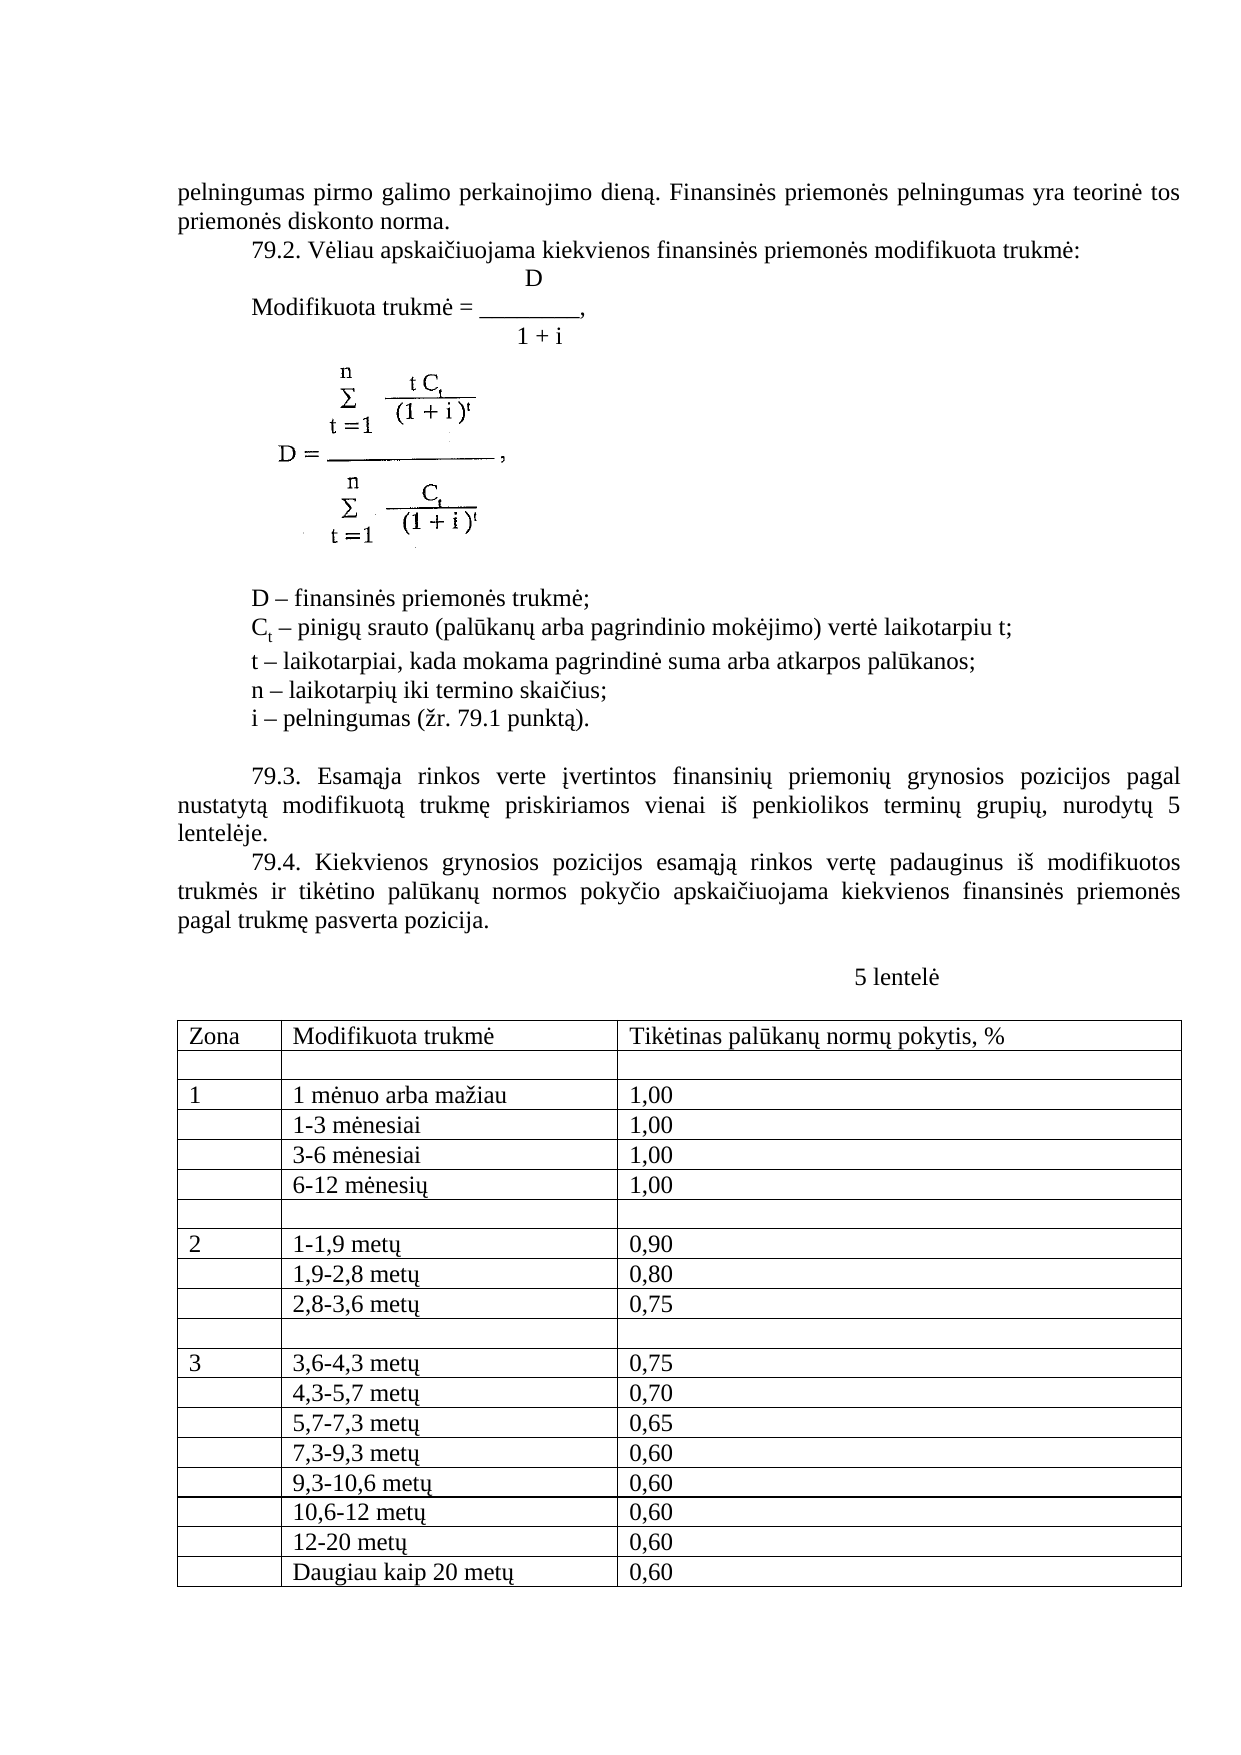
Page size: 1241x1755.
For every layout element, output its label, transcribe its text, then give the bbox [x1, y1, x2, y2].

table_cell [178, 1110, 281, 1139]
table_cell [178, 1527, 281, 1556]
table_cell 0,60 [618, 1527, 1181, 1556]
table_cell 0,60 [618, 1498, 1181, 1526]
table_cell 9,3-10,6 metų [282, 1468, 617, 1496]
table_cell [282, 1051, 617, 1079]
table_cell [282, 1319, 617, 1347]
table_cell [282, 1200, 617, 1228]
table_cell [178, 1468, 281, 1496]
table_cell [178, 1051, 281, 1079]
table_cell 5,7-7,3 metų [282, 1408, 617, 1437]
table_cell 1,00 [618, 1170, 1181, 1198]
table_cell [178, 1259, 281, 1288]
table_cell 1,00 [618, 1080, 1181, 1109]
table_cell 10,6-12 metų [282, 1498, 617, 1526]
table_header Tikėtinas palūkanų normų pokytis, % [618, 1021, 1181, 1049]
table_cell 2 [178, 1229, 281, 1258]
table_cell 1 [178, 1080, 281, 1109]
table_cell 1,9-2,8 metų [282, 1259, 617, 1288]
table_cell [178, 1378, 281, 1407]
table_cell [178, 1498, 281, 1526]
text D – finansinės priemonės trukmė; [177, 583, 1181, 612]
table_cell 0,60 [618, 1468, 1181, 1496]
table_cell 0,70 [618, 1378, 1181, 1407]
table_header Zona [178, 1021, 281, 1049]
text t – laikotarpiai, kada mokama pagrindinė suma arba atkarpos palūkanos; [177, 646, 1181, 675]
text Modifikuota trukmė = ________, [177, 292, 1181, 321]
table_cell 3 [178, 1349, 281, 1377]
text i – pelningumas (žr. 79.1 punktą). [177, 703, 1181, 732]
text 1 + i [177, 321, 1181, 350]
table_cell 1,00 [618, 1140, 1181, 1169]
text D [177, 263, 1181, 292]
table_cell [618, 1200, 1181, 1228]
table_cell 1 mėnuo arba mažiau [282, 1080, 617, 1109]
table_cell 1,00 [618, 1110, 1181, 1139]
table_cell [178, 1408, 281, 1437]
table_cell Daugiau kaip 20 metų [282, 1557, 617, 1586]
table_cell 7,3-9,3 metų [282, 1438, 617, 1467]
table_cell 1-1,9 metų [282, 1229, 617, 1258]
table_cell [178, 1170, 281, 1198]
table_cell 2,8-3,6 metų [282, 1289, 617, 1318]
table_cell 0,80 [618, 1259, 1181, 1288]
table_cell [178, 1557, 281, 1586]
table_header Modifikuota trukmė [282, 1021, 617, 1049]
table_cell 0,60 [618, 1438, 1181, 1467]
table_cell 0,90 [618, 1229, 1181, 1258]
table_cell 0,75 [618, 1289, 1181, 1318]
table_cell [178, 1200, 281, 1228]
text 79.4. Kiekvienos grynosios pozicijos esamąją rinkos vertę padauginus iš modifikuotos trukmės ir tikėtino palūkanų normos pokyčio apskaičiuojama kiekvienos finansinės priemonės pagal trukmę pasverta pozicija. [177, 847, 1181, 933]
table_cell [618, 1319, 1181, 1347]
text 5 lentelė [177, 962, 1181, 991]
table_cell 3-6 mėnesiai [282, 1140, 617, 1169]
table_cell 4,3-5,7 metų [282, 1378, 617, 1407]
table_cell 3,6-4,3 metų [282, 1349, 617, 1377]
table_cell 1-3 mėnesiai [282, 1110, 617, 1139]
table_cell [618, 1051, 1181, 1079]
table_cell 0,75 [618, 1349, 1181, 1377]
table_cell [178, 1438, 281, 1467]
table_cell 0,60 [618, 1557, 1181, 1586]
text pelningumas pirmo galimo perkainojimo dieną. Finansinės priemonės pelningumas yra teorinė tos priemonės diskonto norma. [177, 177, 1181, 235]
text Ct – pinigų srauto (palūkanų arba pagrindinio mokėjimo) vertė laikotarpiu t; [177, 612, 1181, 646]
table_cell 0,65 [618, 1408, 1181, 1437]
text 79.3. Esamąja rinkos verte įvertintos finansinių priemonių grynosios pozicijos pagal nustatytą modifikuotą trukmę priskiriamos vienai iš penkiolikos terminų grupių, nurodytų 5 lentelėje. [177, 761, 1181, 847]
text n – laikotarpių iki termino skaičius; [177, 675, 1181, 703]
table_cell [178, 1289, 281, 1318]
text 79.2. Vėliau apskaičiuojama kiekvienos finansinės priemonės modifikuota trukmė: [177, 235, 1181, 263]
table_cell 12-20 metų [282, 1527, 617, 1556]
table_cell [178, 1319, 281, 1347]
table_cell 6-12 mėnesių [282, 1170, 617, 1198]
table_cell [178, 1140, 281, 1169]
